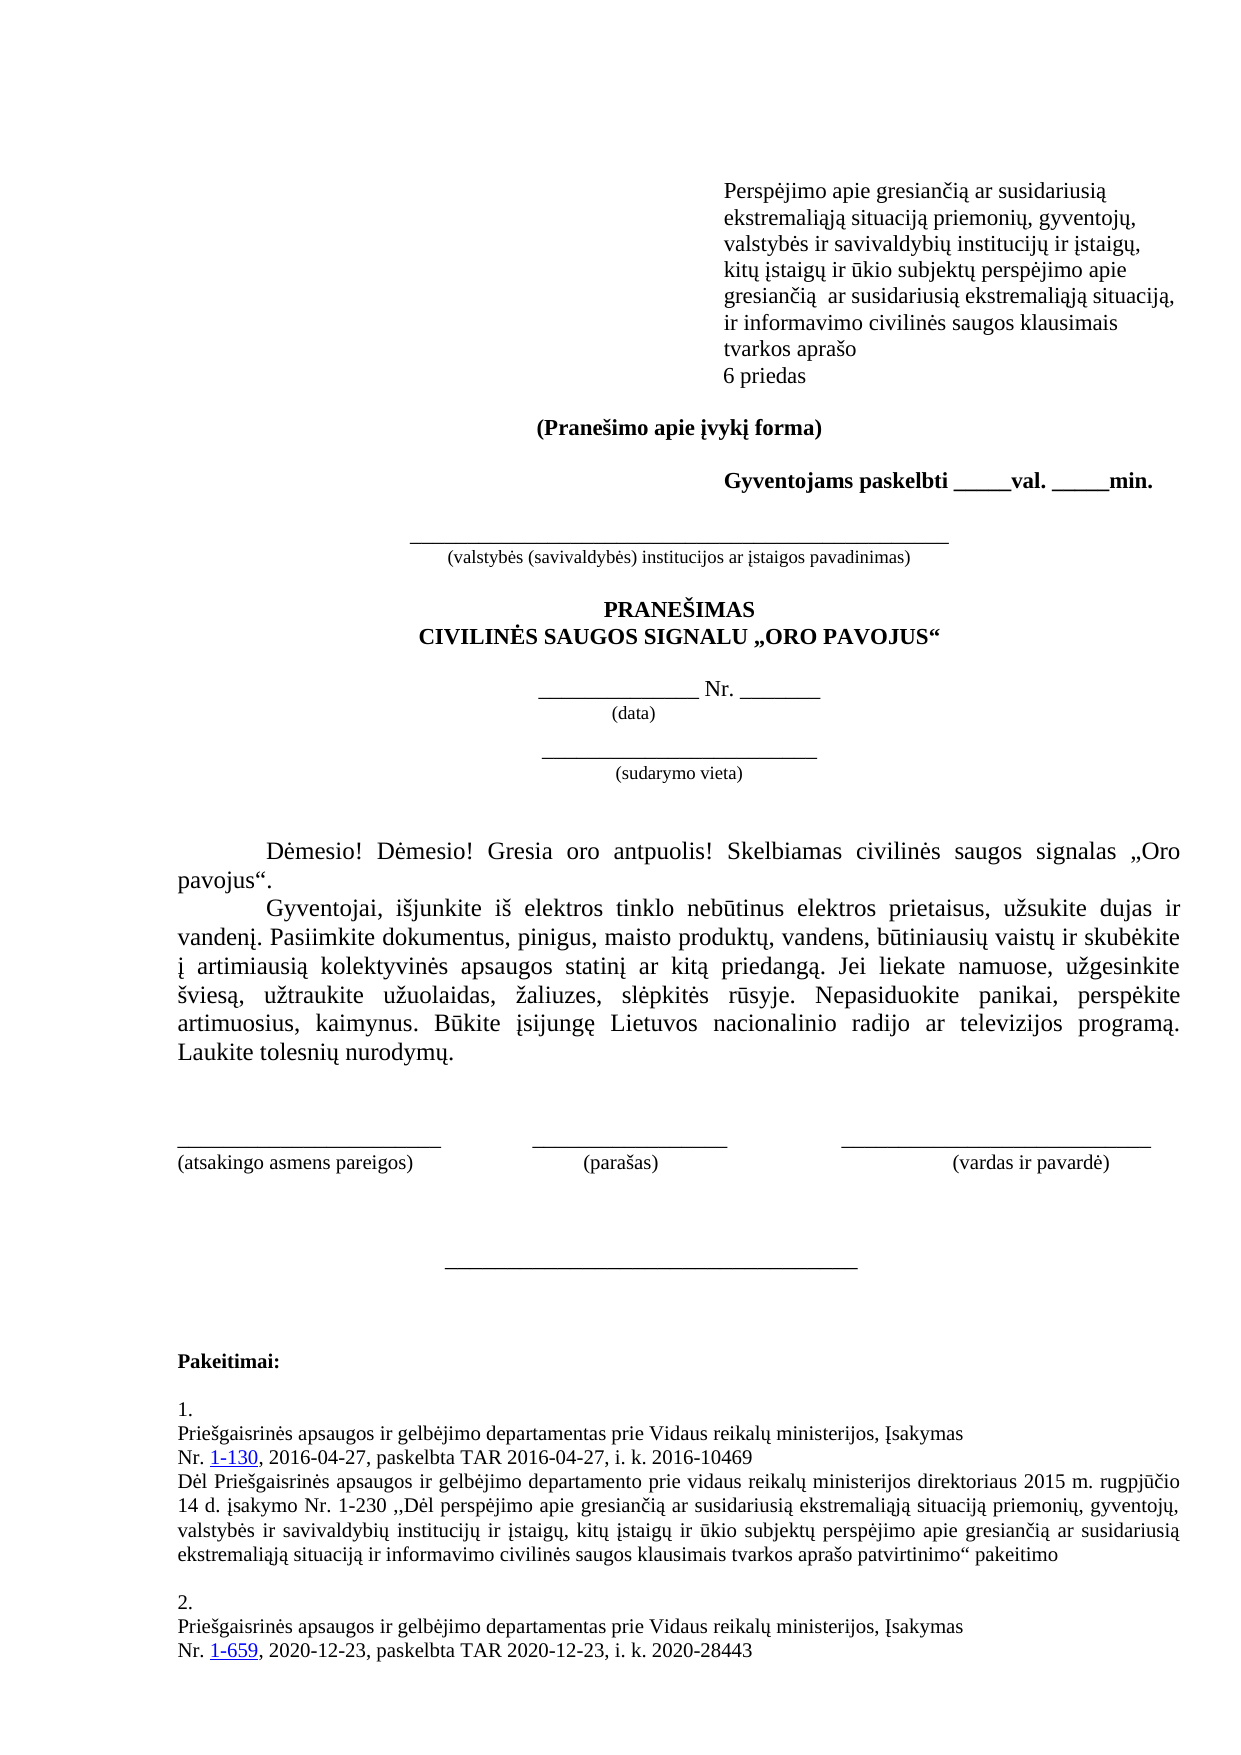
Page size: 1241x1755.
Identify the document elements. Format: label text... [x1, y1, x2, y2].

text 2. [177, 1590, 1181, 1614]
text Nr. 1-130, 2016-04-27, paskelbta TAR 2016-04-27, i. k. 2016-10469 [177, 1445, 1181, 1469]
text pranešimas [177, 596, 1181, 623]
text Priešgaisrinės apsaugos ir gelbėjimo departamentas prie Vidaus reikalų ministerijos, Įsakymas [177, 1421, 1181, 1445]
text Dėl Priešgaisrinės apsaugos ir gelbėjimo departamento prie vidaus reikalų ministerijos direktoriaus 2015 m. rugpjūčio 14 d. įsakymo Nr. 1-230 ,,Dėl perspėjimo apie gresiančią ar susidariusią ekstremaliąją situaciją priemonių, gyventojų, valstybės ir savivaldybių institucijų ir įstaigų, kitų įstaigų ir ūkio subjektų perspėjimo apie gresiančią ar susidariusią ekstremaliąją situaciją ir informavimo civilinės saugos klausimais tvarkos aprašo patvirtinimo“ pakeitimo [177, 1469, 1181, 1566]
text (sudarymo vieta) [177, 762, 1181, 783]
text Gyventojai, išjunkite iš elektros tinklo nebūtinus elektros prietaisus, užsukite dujas ir vandenį. Pasiimkite dokumentus, pinigus, maisto produktų, vandens, būtiniausių vaistų ir skubėkite į artimiausią kolektyvinės apsaugos statinį ar kitą priedangą. Jei liekate namuose, užgesinkite šviesą, užtraukite užuolaidas, žaliuzes, slėpkitės rūsyje. Nepasiduokite panikai, perspėkite artimuosius, kaimynus. Būkite įsijungę Lietuvos nacionalinio radijo ar televizijos programą. Laukite tolesnių nurodymų. [177, 893, 1181, 1066]
text ________________________ [177, 735, 1181, 762]
text Nr. 1-659, 2020-12-23, paskelbta TAR 2020-12-23, i. k. 2020-28443 [177, 1638, 1181, 1662]
text Dėmesio! Dėmesio! Gresia oro antpuolis! Skelbiamas civilinės saugos signalas „Oro pavojus“. [177, 836, 1181, 893]
text _________________________________ [121, 1243, 1181, 1272]
text (data) [177, 702, 1181, 723]
text kitų įstaigų ir ūkio subjektų perspėjimo apie [723, 256, 1181, 283]
text _______________________ _________________ ___________________________ [177, 1123, 1178, 1150]
text (atsakingo asmens pareigos) (parašas) (vardas ir pavardė) [177, 1150, 1181, 1174]
text Pakeitimai: [177, 1349, 1181, 1373]
text ekstremaliąją situaciją priemonių, gyventojų, [723, 203, 1181, 230]
text (valstybės (savivaldybės) institucijos ar įstaigos pavadinimas) [177, 546, 1181, 568]
text gresiančią ar susidariusią ekstremaliąją situaciją, [723, 283, 1181, 309]
text ir informavimo civilinės saugos klausimais [723, 309, 1181, 335]
text _______________________________________________ [177, 520, 1181, 546]
text civilinės saugos signalu „ORO pavojus“ [177, 623, 1181, 649]
text Priešgaisrinės apsaugos ir gelbėjimo departamentas prie Vidaus reikalų ministerijos, Įsakymas [177, 1614, 1181, 1638]
text (Pranešimo apie įvykį forma) [177, 414, 1181, 441]
text valstybės ir savivaldybių institucijų ir įstaigų, [723, 230, 1181, 256]
text 6 priedas [582, 362, 1181, 388]
text tvarkos aprašo [723, 335, 1181, 362]
text Gyventojams paskelbti _____val. _____min. [177, 467, 1181, 493]
text 1. [177, 1397, 1181, 1421]
text ______________ Nr. _______ [177, 676, 1181, 702]
text Perspėjimo apie gresiančią ar susidariusią [723, 177, 1181, 203]
